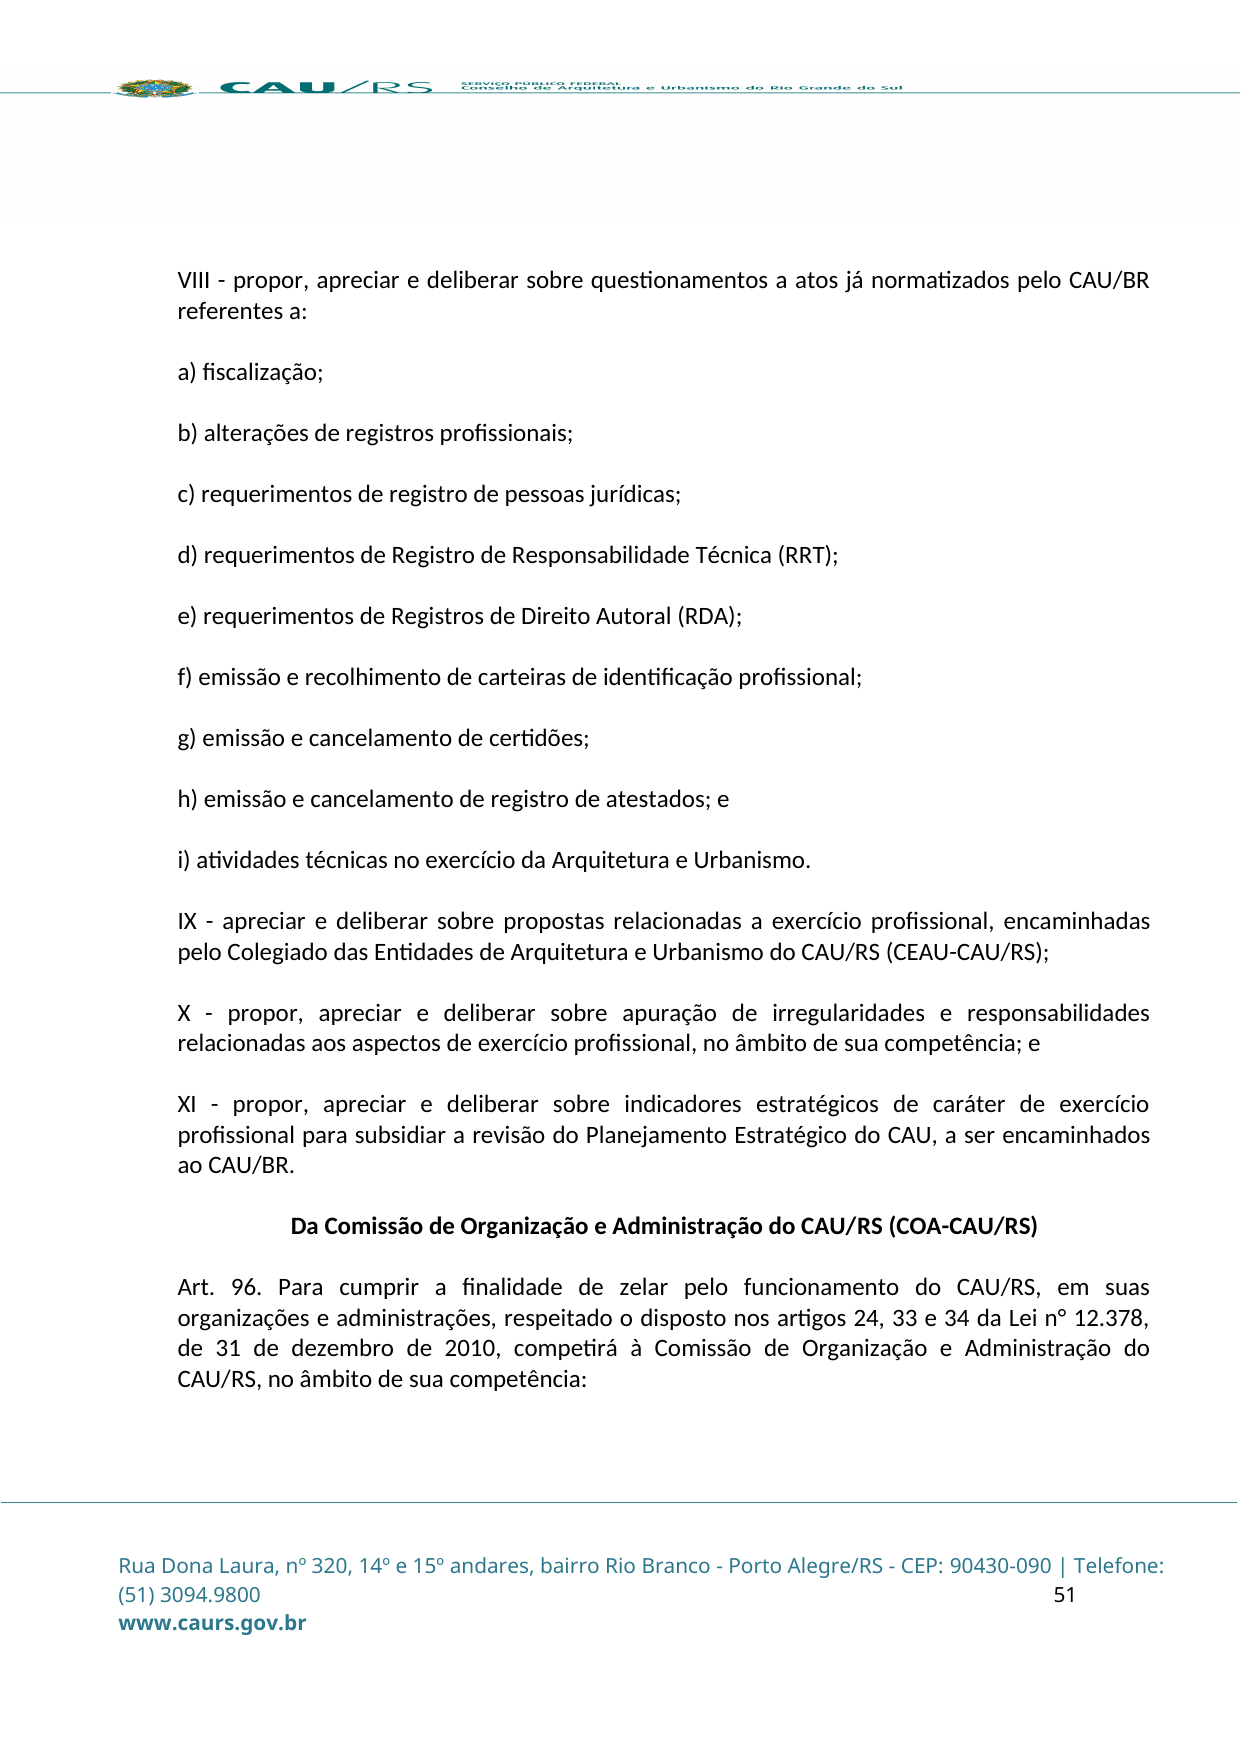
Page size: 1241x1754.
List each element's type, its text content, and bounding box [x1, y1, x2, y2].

text e) requerimentos de Registros de Direito Autoral (RDA); [177, 600, 1152, 631]
text Da Comissão de Organização e Administração do CAU/RS (COA-CAU/RS) [177, 1210, 1152, 1241]
text g) emissão e cancelamento de certidões; [177, 722, 1152, 753]
text VIII - propor, apreciar e deliberar sobre questionamentos a atos já normatizados pelo CAU/BR referentes a: [177, 264, 1152, 325]
text XI - propor, apreciar e deliberar sobre indicadores estratégicos de caráter de exercício profissional para subsidiar a revisão do Planejamento Estratégico do CAU, a ser encaminhados ao CAU/BR. [177, 1088, 1152, 1180]
text i) atividades técnicas no exercício da Arquitetura e Urbanismo. [177, 844, 1152, 875]
text X - propor, apreciar e deliberar sobre apuração de irregularidades e responsabilidades relacionadas aos aspectos de exercício profissional, no âmbito de sua competência; e [177, 997, 1152, 1058]
text a) fiscalização; [177, 356, 1152, 386]
text d) requerimentos de Registro de Responsabilidade Técnica (RRT); [177, 539, 1152, 569]
text b) alterações de registros profissionais; [177, 417, 1152, 447]
text IX - apreciar e deliberar sobre propostas relacionadas a exercício profissional, encaminhadas pelo Colegiado das Entidades de Arquitetura e Urbanismo do CAU/RS (CEAU-CAU/RS); [177, 905, 1152, 966]
text h) emissão e cancelamento de registro de atestados; e [177, 783, 1152, 814]
text Art. 96. Para cumprir a finalidade de zelar pelo funcionamento do CAU/RS, em suas organizações e administrações, respeitado o disposto nos artigos 24, 33 e 34 da Lei n° 12.378, de 31 de dezembro de 2010, competirá à Comissão de Organização e Administração do CAU/RS, no âmbito de sua competência: [177, 1271, 1152, 1393]
text c) requerimentos de registro de pessoas jurídicas; [177, 478, 1152, 508]
text f) emissão e recolhimento de carteiras de identificação profissional; [177, 661, 1152, 692]
